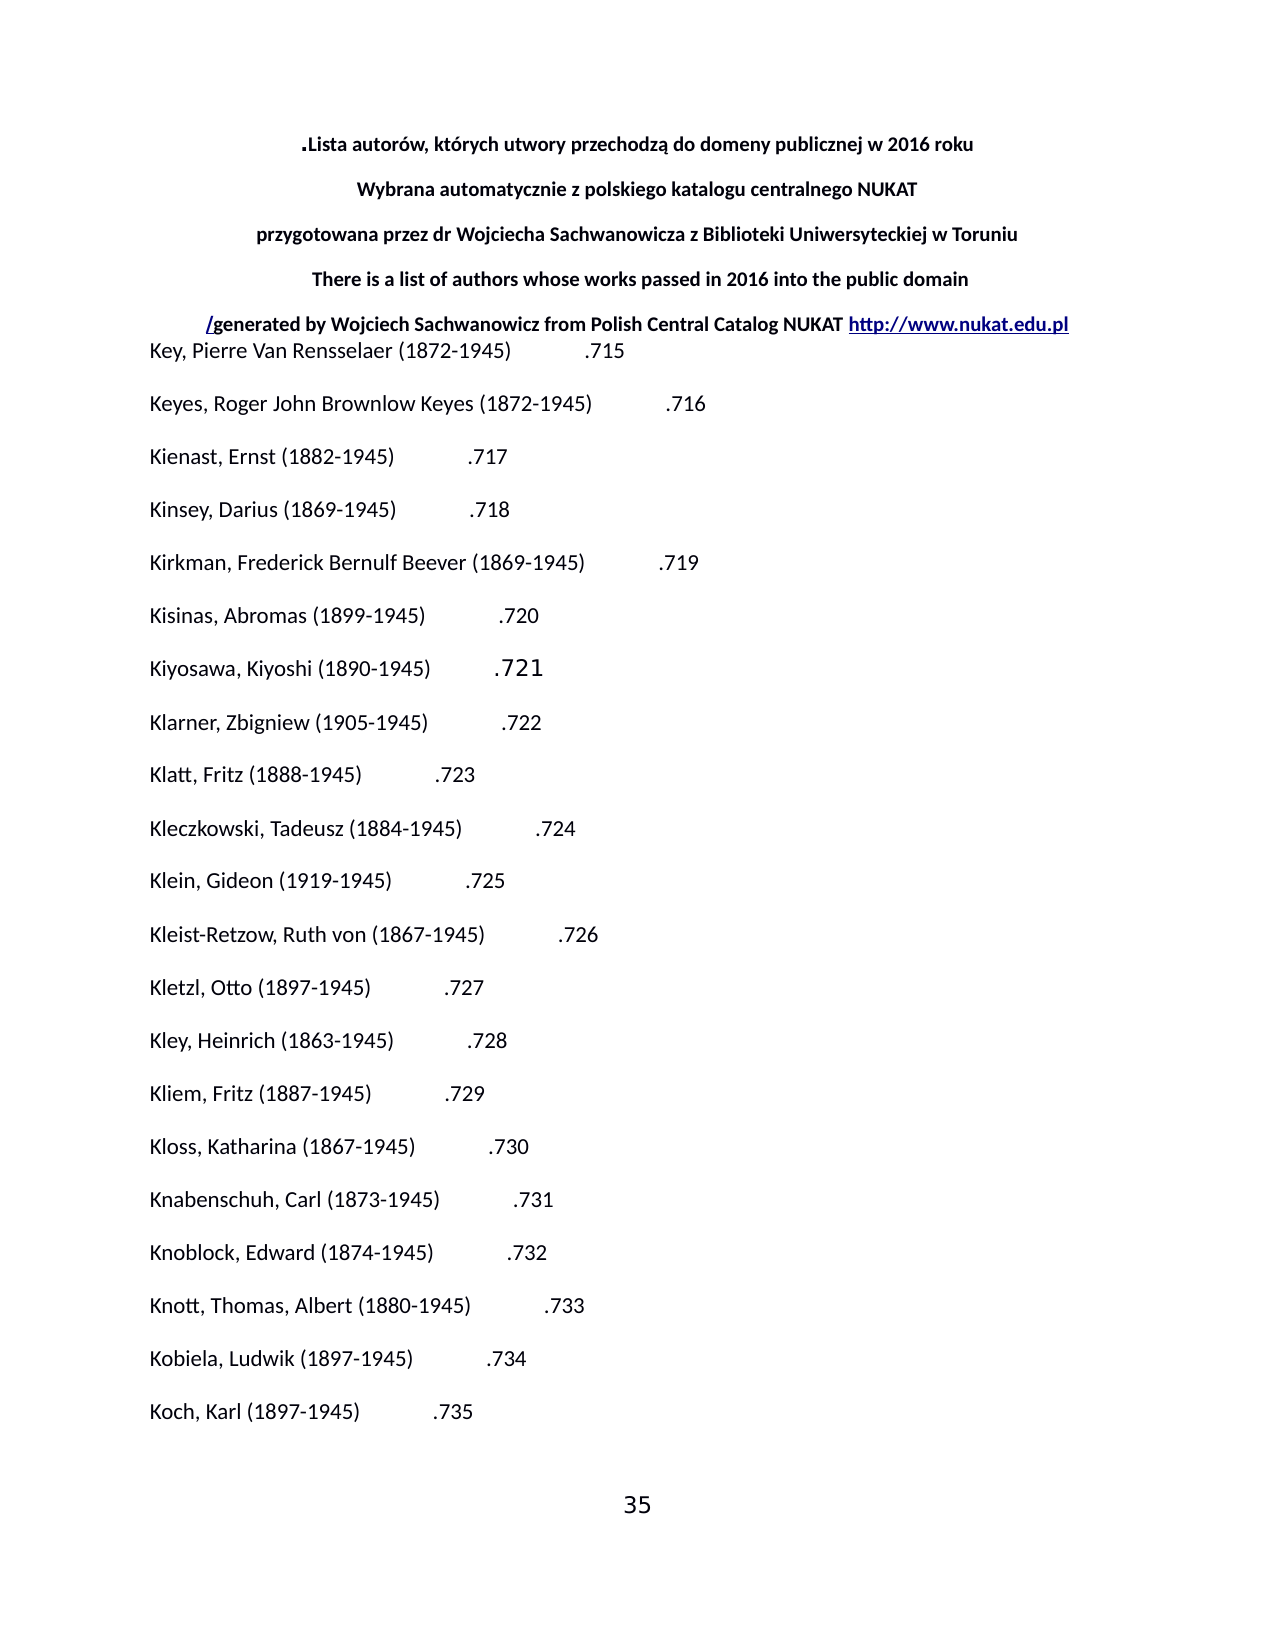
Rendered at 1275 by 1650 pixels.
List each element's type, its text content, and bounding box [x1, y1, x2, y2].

list Koch, Karl (1897-1945) [150, 1397, 1087, 1425]
list Klein, Gideon (1919-1945) [150, 867, 1087, 895]
list Kleist-Retzow, Ruth von (1867-1945) [150, 920, 1087, 948]
list Kisinas, Abromas (1899-1945) [150, 602, 1087, 629]
list Kobiela, Ludwik (1897-1945) [150, 1344, 1087, 1372]
list Klatt, Fritz (1888-1945) [150, 761, 1087, 789]
list Keyes, Roger John Brownlow Keyes (1872-1945) [150, 389, 1087, 417]
list Key, Pierre Van Rensselaer (1872-1945) [150, 336, 1087, 364]
list Kley, Heinrich (1863-1945) [150, 1026, 1087, 1054]
list Kirkman, Frederick Bernulf Beever (1869-1945) [150, 548, 1087, 577]
list Knott, Thomas, Albert (1880-1945) [150, 1291, 1087, 1319]
list Kletzl, Otto (1897-1945) [150, 973, 1087, 1001]
list Kienast, Ernst (1882-1945) [150, 442, 1087, 471]
list Knabenschuh, Carl (1873-1945) [150, 1185, 1087, 1213]
list Klarner, Zbigniew (1905-1945) [150, 708, 1087, 736]
list Kleczkowski, Tadeusz (1884-1945) [150, 814, 1087, 842]
list Kliem, Fritz (1887-1945) [150, 1079, 1087, 1107]
list Kiyosawa, Kiyoshi (1890-1945) [150, 654, 1087, 683]
list Knoblock, Edward (1874-1945) [150, 1238, 1087, 1266]
list Kinsey, Darius (1869-1945) [150, 496, 1087, 523]
list Kloss, Katharina (1867-1945) [150, 1132, 1087, 1160]
